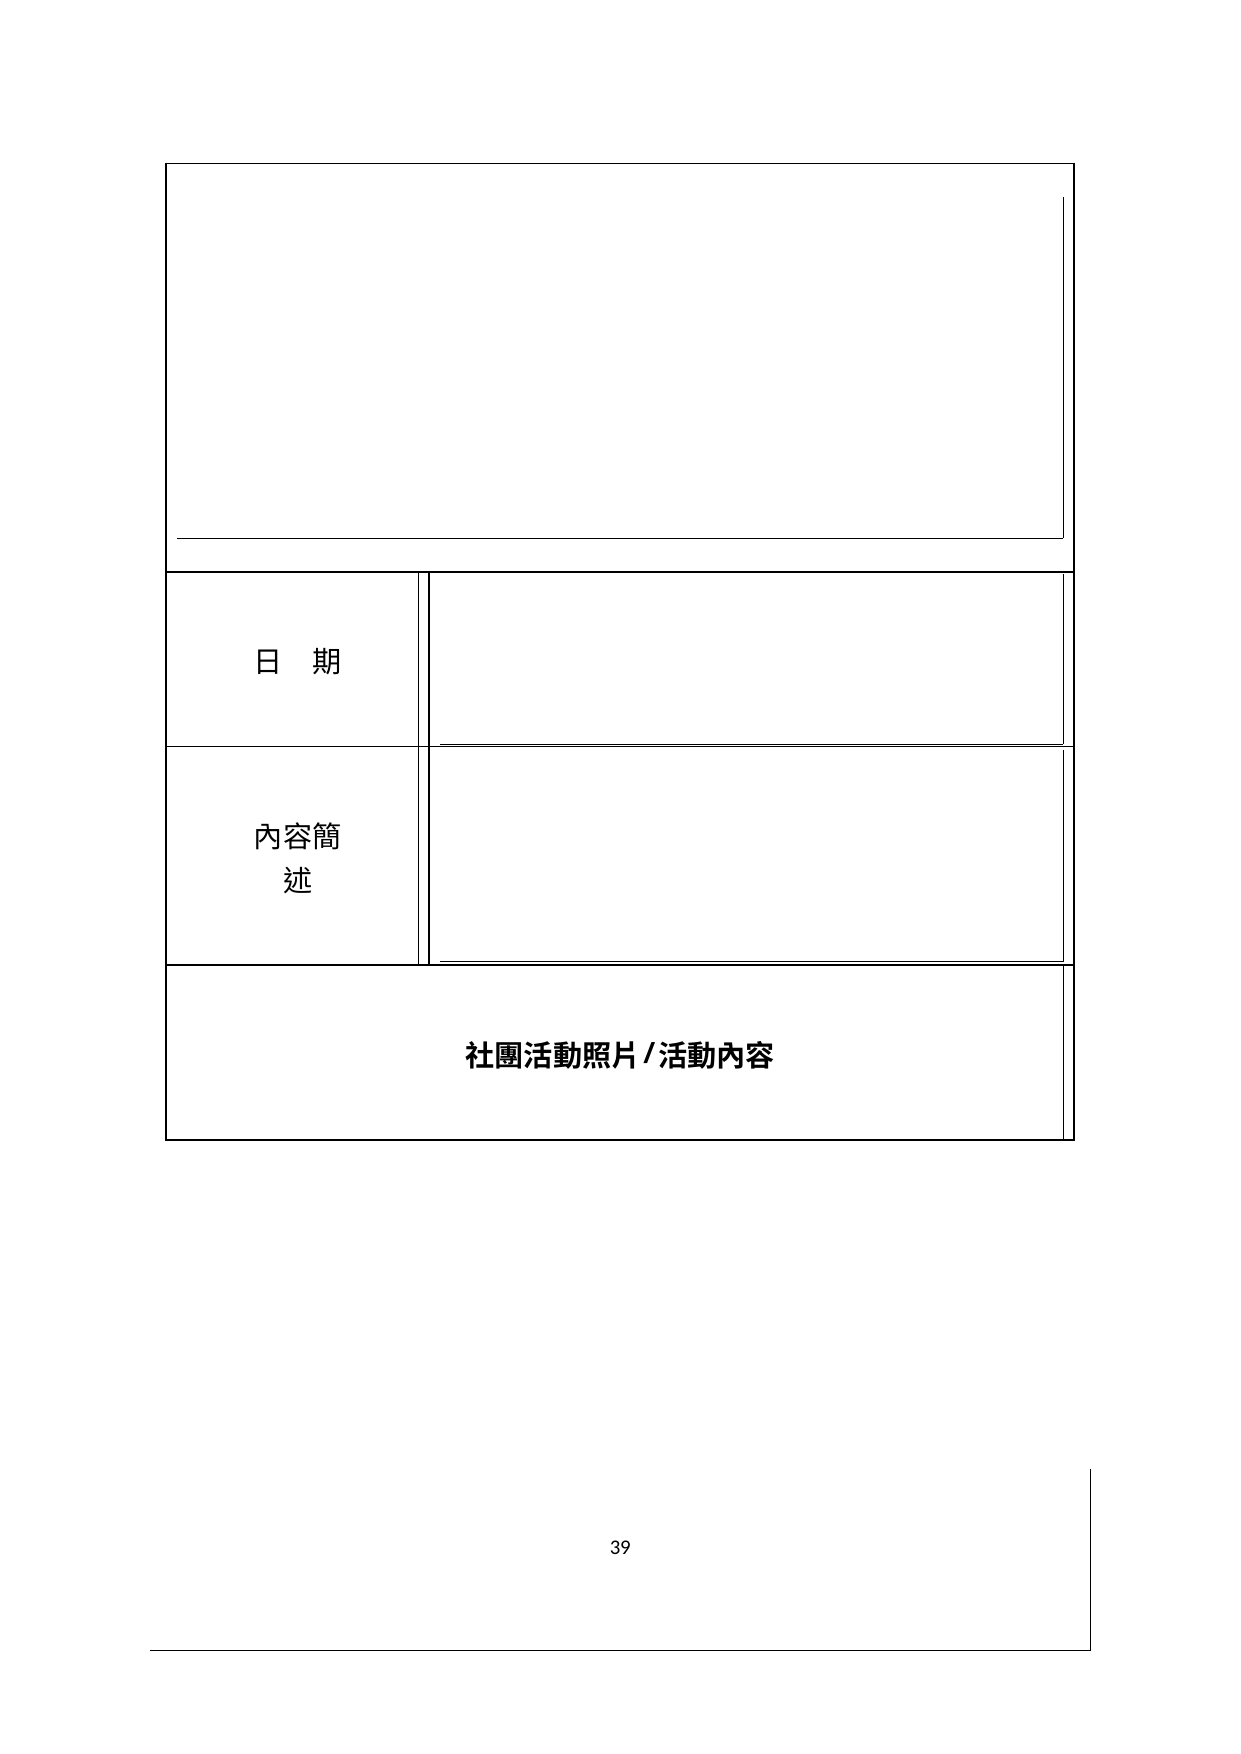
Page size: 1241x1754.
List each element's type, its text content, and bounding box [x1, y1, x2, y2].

table_cell 日 期 [167, 573, 418, 746]
table_cell [430, 573, 1073, 746]
table_cell [1064, 966, 1073, 1139]
table_cell [419, 747, 428, 964]
table_cell 內容簡述 [167, 747, 418, 964]
table_cell [167, 164, 1073, 571]
table_cell [430, 747, 1073, 964]
table_cell [419, 573, 428, 746]
table_cell 社團活動照片/活動內容 [167, 966, 1063, 1139]
